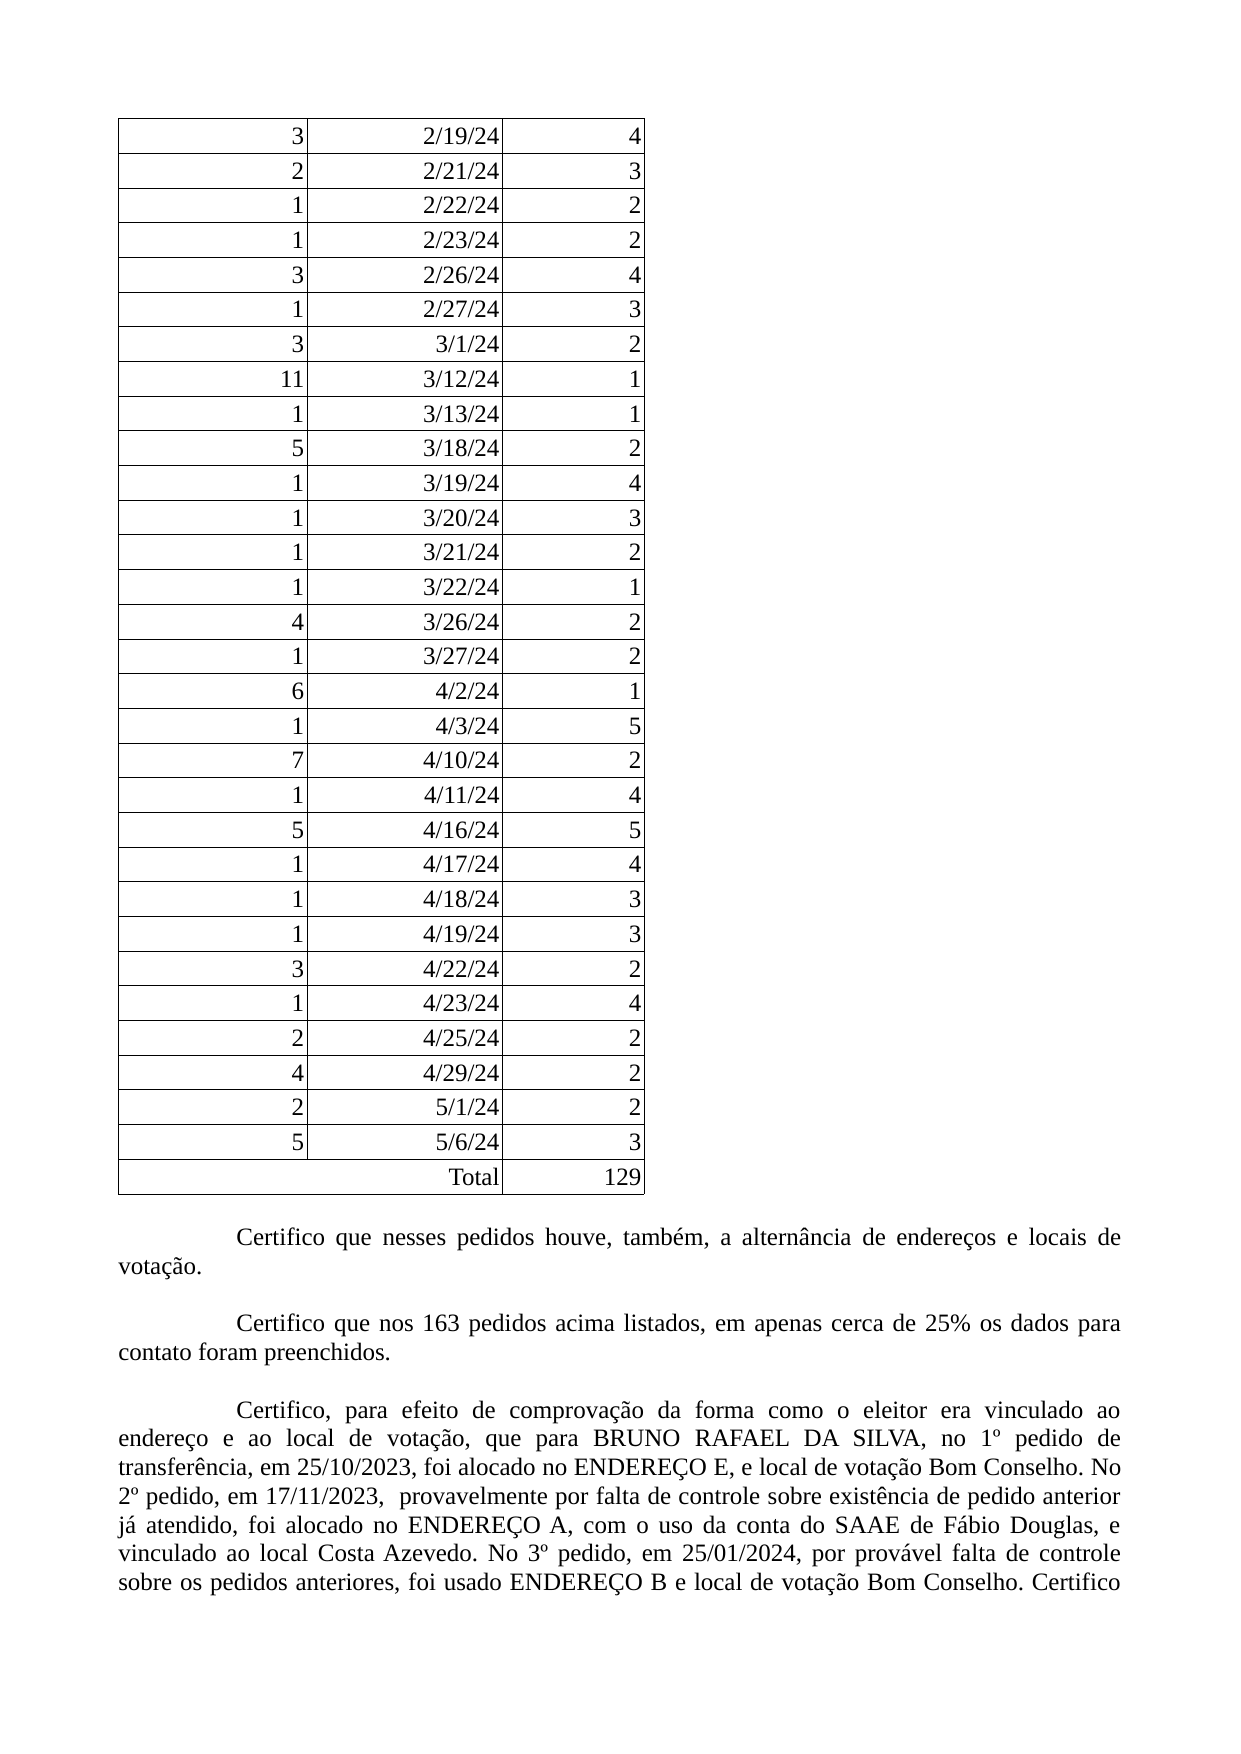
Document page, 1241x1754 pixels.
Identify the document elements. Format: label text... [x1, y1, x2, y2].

table_cell 3 [119, 258, 307, 292]
table_cell 1 [503, 674, 644, 708]
table_cell 23/02/24 [308, 223, 502, 257]
text Certifico que nesses pedidos houve, também, a alternância de endereços e locais de votação. [118, 1222, 1122, 1280]
table_cell 2 [503, 1056, 644, 1089]
table_cell 1 [119, 882, 307, 916]
table_cell 27/03/24 [308, 640, 502, 673]
table_cell 06/05/24 [308, 1125, 502, 1159]
table_cell 4 [119, 605, 307, 638]
table_cell 4 [503, 258, 644, 292]
table_cell 2 [503, 1090, 644, 1124]
table_cell 5 [503, 709, 644, 742]
table_cell 3 [503, 154, 644, 187]
table_cell 10/04/24 [308, 744, 502, 777]
table_cell 3 [503, 1125, 644, 1159]
table_cell 4 [503, 848, 644, 881]
table_cell 2 [503, 223, 644, 257]
text Certifico que nos 163 pedidos acima listados, em apenas cerca de 25% os dados para contato foram preenchidos. [118, 1308, 1122, 1366]
table_cell 1 [119, 293, 307, 326]
table_cell 18/03/24 [308, 431, 502, 465]
table_cell 6 [119, 674, 307, 708]
table_cell 1 [119, 917, 307, 951]
table_cell 1 [119, 709, 307, 742]
table_cell 1 [503, 570, 644, 604]
table_cell 5 [503, 813, 644, 847]
table_cell 3 [503, 917, 644, 951]
table_cell 4 [503, 466, 644, 500]
table_cell 20/03/24 [308, 501, 502, 534]
table_cell 4 [119, 1056, 307, 1089]
table_cell 2 [503, 952, 644, 985]
table_cell 1 [119, 848, 307, 881]
table_cell 17/04/24 [308, 848, 502, 881]
table_cell 19/04/24 [308, 917, 502, 951]
table_cell 2 [503, 431, 644, 465]
table_cell 1 [119, 778, 307, 812]
table_cell 16/04/24 [308, 813, 502, 847]
table_cell 19/02/24 [308, 119, 502, 153]
table_cell 2 [503, 535, 644, 569]
table_cell 1 [119, 535, 307, 569]
table_cell 11 [119, 362, 307, 396]
table_cell 21/02/24 [308, 154, 502, 187]
table_cell 1 [119, 986, 307, 1020]
table_cell 3 [503, 293, 644, 326]
table_cell 22/04/24 [308, 952, 502, 985]
table_cell 2 [503, 189, 644, 222]
text Certifico, para efeito de comprovação da forma como o eleitor era vinculado ao endereço e ao local de votação, que para BRUNO RAFAEL DA SILVA, no 1º pedido de transferência, em 25/10/2023, foi alocado no ENDEREÇO E, e local de votação Bom Conselho. No 2º pedido, em 17/11/2023, provavelmente por falta de controle sobre existência de pedido anterior já atendido, foi alocado no ENDEREÇO A, com o uso da conta do SAAE de Fábio Douglas, e vinculado ao local Costa Azevedo. No 3º pedido, em 25/01/2024, por provável falta de controle sobre os pedidos anteriores, foi usado ENDEREÇO B e local de votação Bom Conselho. Certifico [118, 1395, 1122, 1596]
table_cell 3 [503, 501, 644, 534]
table_cell 5 [119, 1125, 307, 1159]
table_cell 13/03/24 [308, 397, 502, 430]
table_cell 1 [119, 397, 307, 430]
table_cell 1 [119, 570, 307, 604]
table_cell 1 [119, 640, 307, 673]
table_cell 21/03/24 [308, 535, 502, 569]
table_cell 1 [119, 466, 307, 500]
table_cell 1 [119, 223, 307, 257]
table_cell 2 [119, 1090, 307, 1124]
table_cell 1 [119, 501, 307, 534]
table_cell 2 [503, 744, 644, 777]
table_cell 26/02/24 [308, 258, 502, 292]
table_cell 2 [119, 154, 307, 187]
table_cell 25/04/24 [308, 1021, 502, 1055]
table_cell 18/04/24 [308, 882, 502, 916]
table_cell 11/04/24 [308, 778, 502, 812]
table_cell 4 [503, 778, 644, 812]
table_cell 2 [503, 1021, 644, 1055]
table_cell 22/03/24 [308, 570, 502, 604]
table_cell 3 [119, 327, 307, 361]
table_cell 12/03/24 [308, 362, 502, 396]
table_cell 2 [503, 640, 644, 673]
table_cell 1 [503, 362, 644, 396]
table_cell 23/04/24 [308, 986, 502, 1020]
table_cell 02/04/24 [308, 674, 502, 708]
table_cell 1 [503, 397, 644, 430]
table_cell 2 [503, 327, 644, 361]
table_cell 1 [119, 189, 307, 222]
table_cell 2 [119, 1021, 307, 1055]
table_cell 3 [503, 882, 644, 916]
table_cell 129 [503, 1160, 644, 1193]
table_cell 26/03/24 [308, 605, 502, 638]
table_cell 7 [119, 744, 307, 777]
table_cell 29/04/24 [308, 1056, 502, 1089]
table_cell 2 [503, 605, 644, 638]
table_cell Total [119, 1160, 502, 1193]
table_cell 19/03/24 [308, 466, 502, 500]
table_cell 03/04/24 [308, 709, 502, 742]
table_cell 27/02/24 [308, 293, 502, 326]
table_cell 5 [119, 813, 307, 847]
table_cell 3 [119, 952, 307, 985]
table_cell 01/03/24 [308, 327, 502, 361]
table_cell 5 [119, 431, 307, 465]
table_cell 22/02/24 [308, 189, 502, 222]
table_cell 01/05/24 [308, 1090, 502, 1124]
table_cell 3 [119, 119, 307, 153]
table_cell 4 [503, 119, 644, 153]
table_cell 4 [503, 986, 644, 1020]
